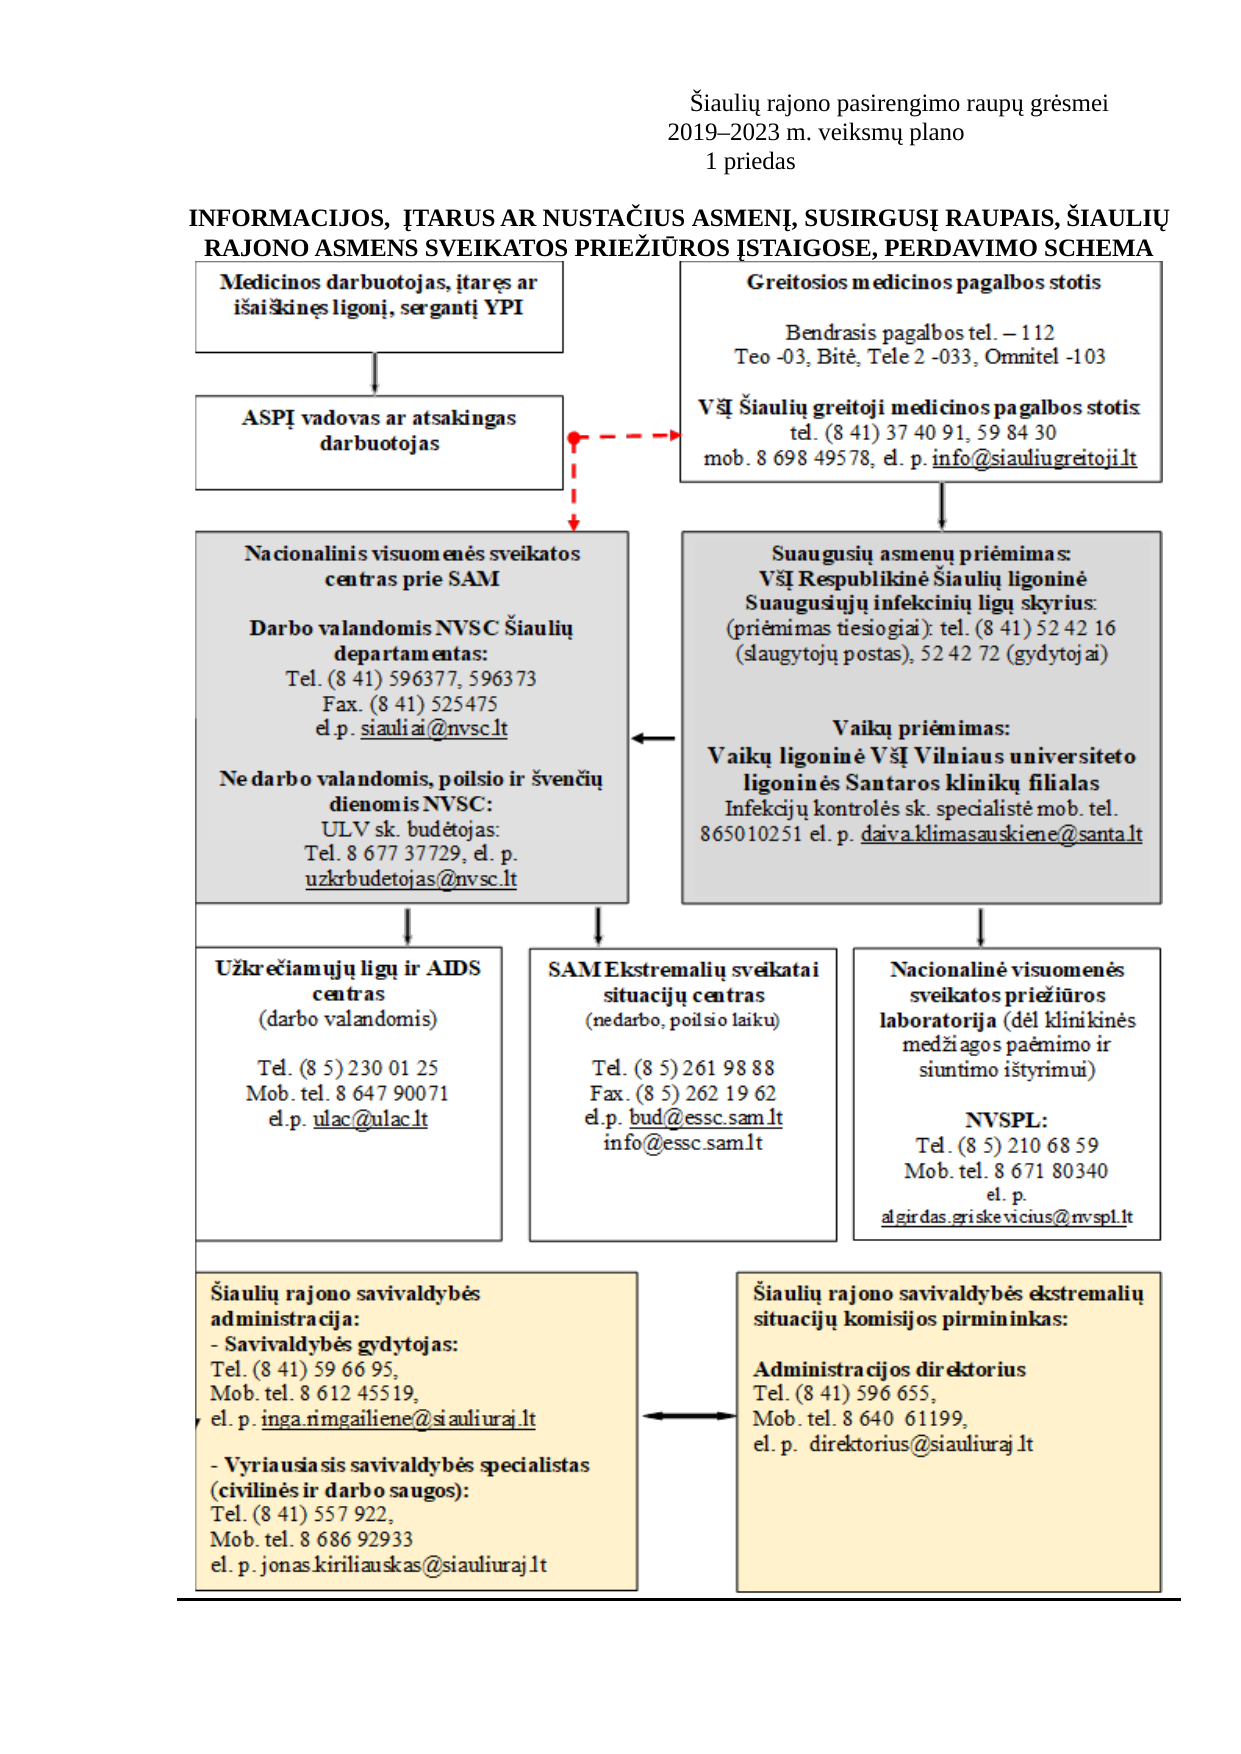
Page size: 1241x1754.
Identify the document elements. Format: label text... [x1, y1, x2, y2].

text 1 priedas [177, 146, 1181, 175]
text INFORMACIJOS, ĮTARUS AR NUSTAČIUS ASMENĮ, SUSIRGUSĮ RAUPAIS, ŠIAULIŲ rajono ASMENS SVEIKATOS PRIEŽIŪROS ĮSTAIGOSE, perdavimo schema [177, 203, 1181, 262]
text 2019–2023 m. veiksmų plano [177, 117, 1181, 146]
text Šiaulių rajono pasirengimo raupų grėsmei [177, 88, 1181, 117]
